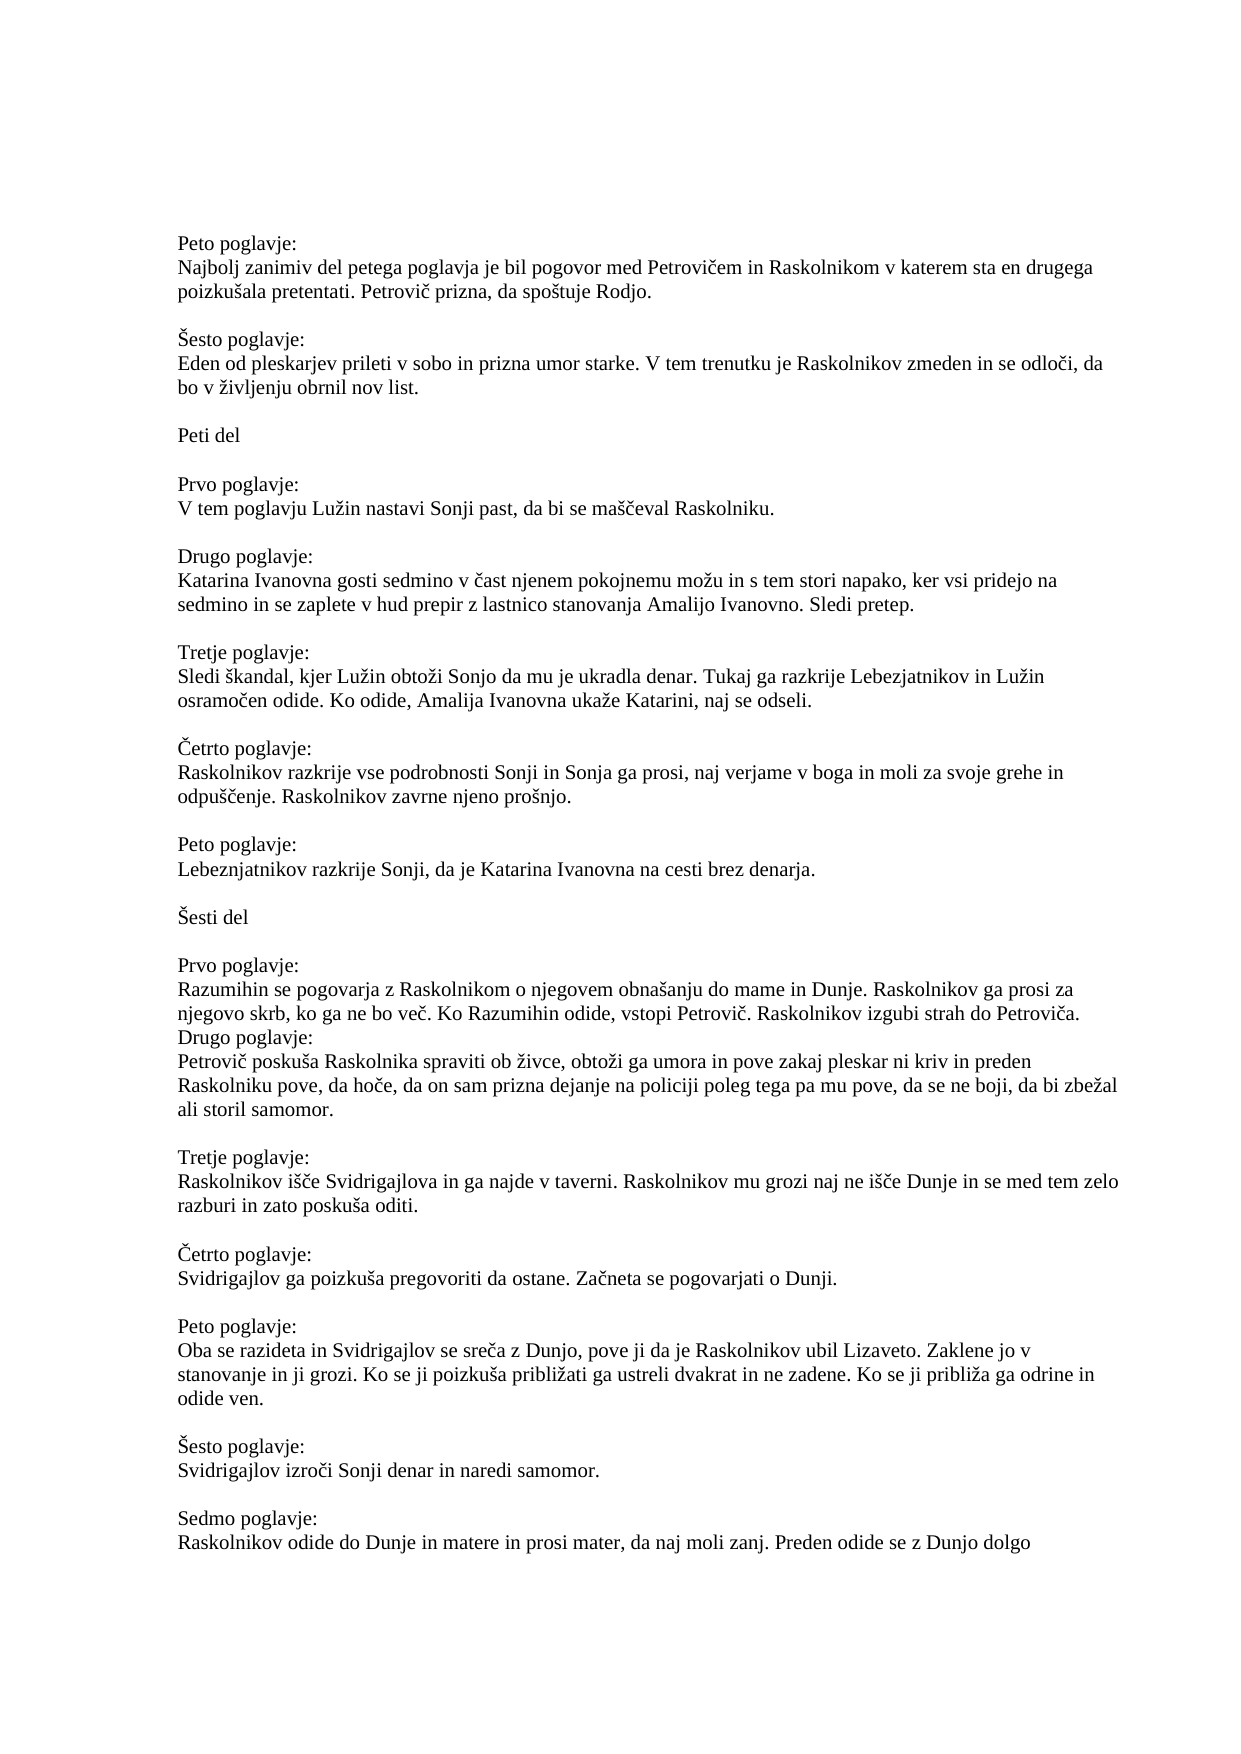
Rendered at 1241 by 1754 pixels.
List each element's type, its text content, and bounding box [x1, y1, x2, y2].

text Peto poglavje: Najbolj zanimiv del petega poglavja je bil pogovor med Petrovičem in Raskolnikom v katerem sta en drugega poizkušala pretentati. Petrovič prizna, da spoštuje Rodjo. Šesto poglavje: Eden od pleskarjev prileti v sobo in prizna umor starke. V tem trenutku je Raskolnikov zmeden in se odloči, da bo v življenju obrnil nov list. Peti del Prvo poglavje: V tem poglavju Lužin nastavi Sonji past, da bi se maščeval Raskolniku. Drugo poglavje: Katarina Ivanovna gosti sedmino v čast njenem pokojnemu možu in s tem stori napako, ker vsi pridejo na sedmino in se zaplete v hud prepir z lastnico stanovanja Amalijo Ivanovno. Sledi pretep. Tretje poglavje: Sledi škandal, kjer Lužin obtoži Sonjo da mu je ukradla denar. Tukaj ga razkrije Lebezjatnikov in Lužin osramočen odide. Ko odide, Amalija Ivanovna ukaže Katarini, naj se odseli. Četrto poglavje: Raskolnikov razkrije vse podrobnosti Sonji in Sonja ga prosi, naj verjame v boga in moli za svoje grehe in odpuščenje. Raskolnikov zavrne njeno prošnjo. Peto poglavje: Lebeznjatnikov razkrije Sonji, da je Katarina Ivanovna na cesti brez denarja. Šesti del Prvo poglavje: Razumihin se pogovarja z Raskolnikom o njegovem obnašanju do mame in Dunje. Raskolnikov ga prosi za njegovo skrb, ko ga ne bo več. Ko Razumihin odide, vstopi Petrovič. Raskolnikov izgubi strah do Petroviča. Drugo poglavje: Petrovič poskuša Raskolnika spraviti ob živce, obtoži ga umora in pove zakaj pleskar ni kriv in preden Raskolniku pove, da hoče, da on sam prizna dejanje na policiji poleg tega pa mu pove, da se ne boji, da bi zbežal ali storil samomor. Tretje poglavje: Raskolnikov išče Svidrigajlova in ga najde v taverni. Raskolnikov mu grozi naj ne išče Dunje in se med tem zelo razburi in zato poskuša oditi. Četrto poglavje: Svidrigajlov ga poizkuša pregovoriti da ostane. Začneta se pogovarjati o Dunji. Peto poglavje: Oba se razideta in Svidrigajlov se sreča z Dunjo, pove ji da je Raskolnikov ubil Lizaveto. Zaklene jo v stanovanje in ji grozi. Ko se ji poizkuša približati ga ustreli dvakrat in ne zadene. Ko se ji približa ga odrine in odide ven. Šesto poglavje: Svidrigajlov izroči Sonji denar in naredi samomor. Sedmo poglavje: Raskolnikov odide do Dunje in matere in prosi mater, da naj moli zanj. Preden odide se z Dunjo dolgo [177, 207, 1122, 1554]
